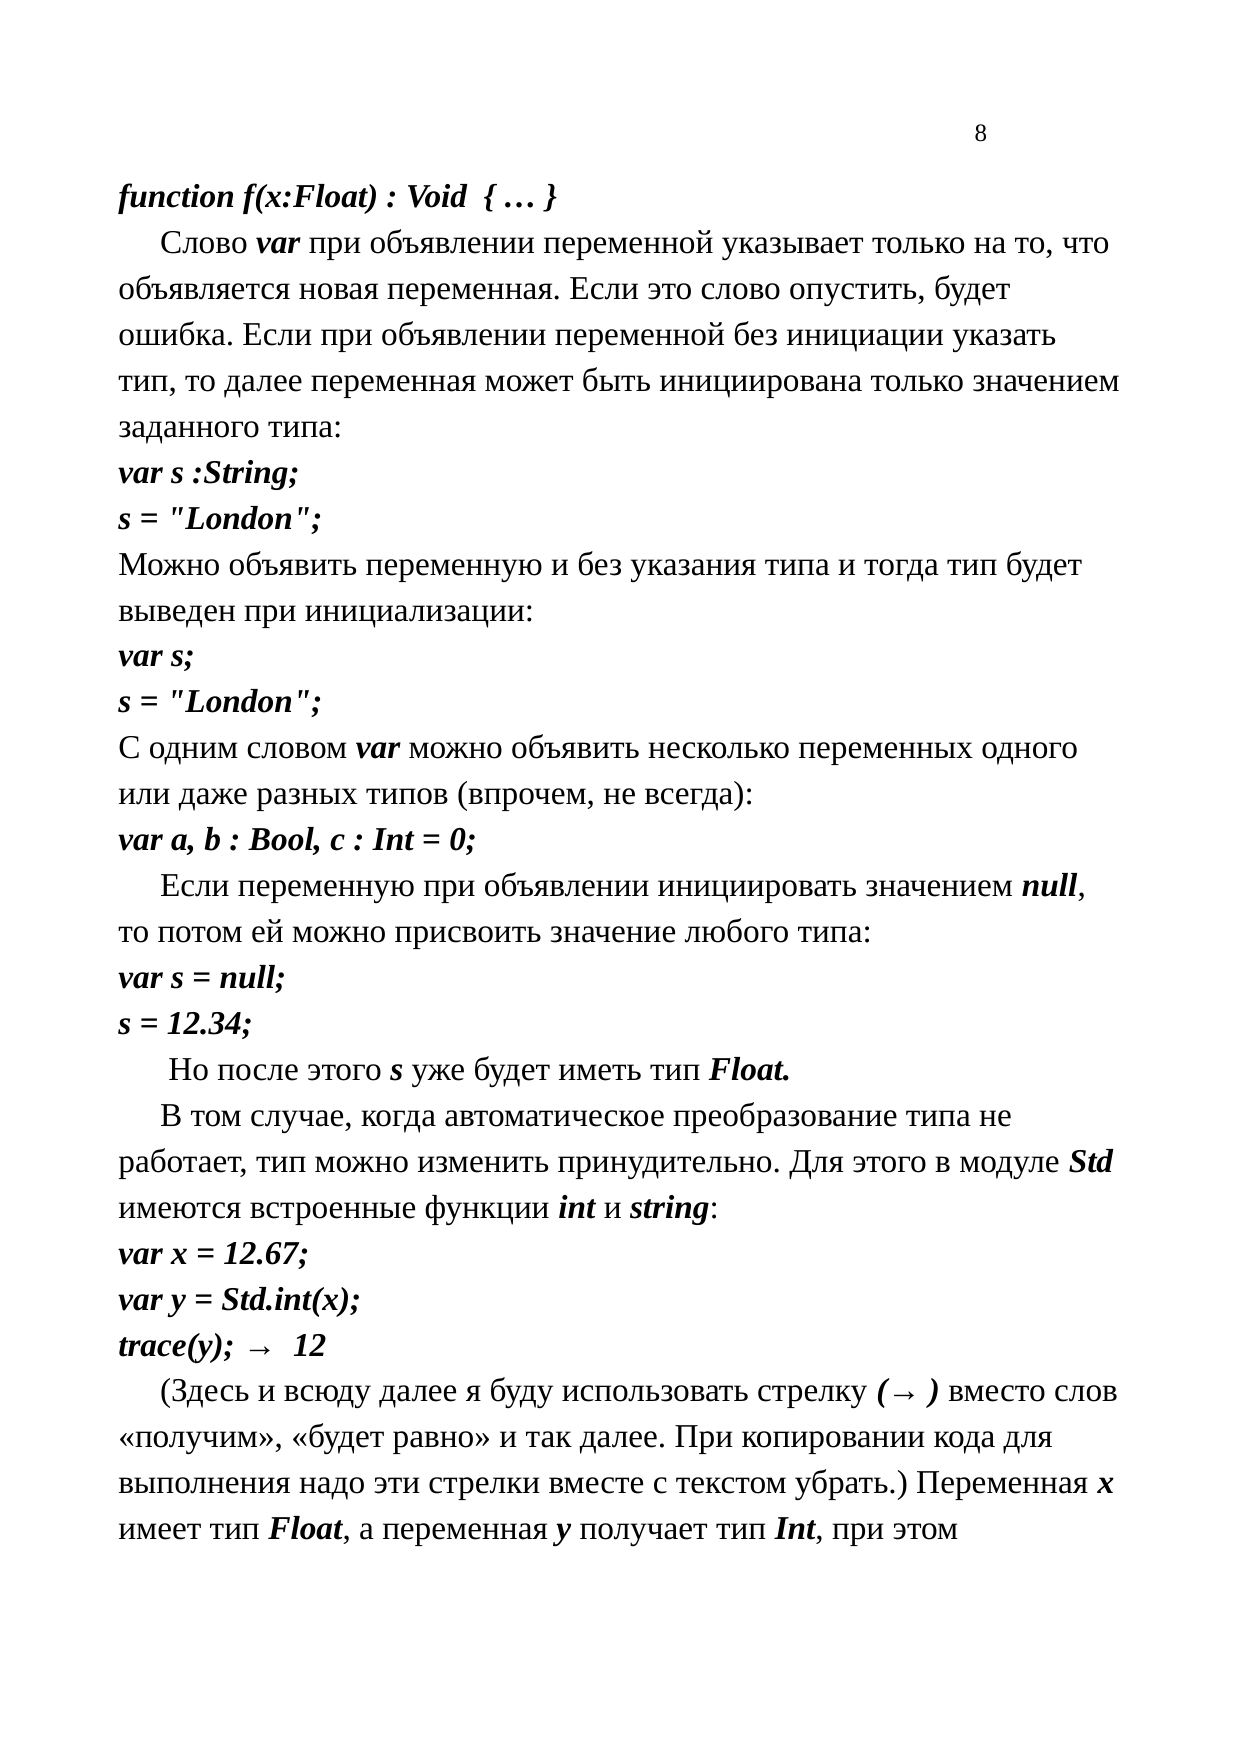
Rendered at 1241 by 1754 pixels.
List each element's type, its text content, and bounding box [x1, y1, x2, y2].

text trace(y); → 12 [118, 1325, 1122, 1363]
text var y = Std.int(x); [118, 1279, 1122, 1317]
text var s :String; [118, 452, 1122, 490]
text var s; [118, 636, 1122, 674]
text function f(x:Float) : Void { … } [118, 176, 1122, 215]
text В том случае, когда автоматическое преобразование типа не работает, тип можно изменить принудительно. Для этого в модуле Std имеются встроенные функции int и string: [118, 1095, 1122, 1225]
text (Здесь и всюду далее я буду использовать стрелку (→ ) вместо слов «получим», «будет равно» и так далее. При копировании кода для выполнения надо эти стрелки вместе с текстом убрать.) Переменная x имеет тип Float, а переменная y получает тип Int, при этом [118, 1371, 1122, 1547]
text s = "London"; [118, 682, 1122, 720]
text Можно объявить переменную и без указания типа и тогда тип будет выведен при инициализации: [118, 544, 1122, 628]
text s = "London"; [118, 498, 1122, 536]
text С одним словом var можно объявить несколько переменных одного или даже разных типов (впрочем, не всегда): var a, b : Bool, c : Int = 0; [118, 728, 1122, 858]
text Но после этого s уже будет иметь тип Float. [118, 1049, 1122, 1087]
text Слово var при объявлении переменной указывает только на то, что объявляется новая переменная. Если это слово опустить, будет ошибка. Если при объявлении переменной без инициации указать тип, то далее переменная может быть инициирована только значением заданного типа: [118, 222, 1122, 444]
text var s = null; [118, 957, 1122, 996]
text Если переменную при объявлении инициировать значением null, то потом ей можно присвоить значение любого типа: [118, 865, 1122, 950]
text var x = 12.67; [118, 1233, 1122, 1271]
text s = 12.34; [118, 1003, 1122, 1042]
